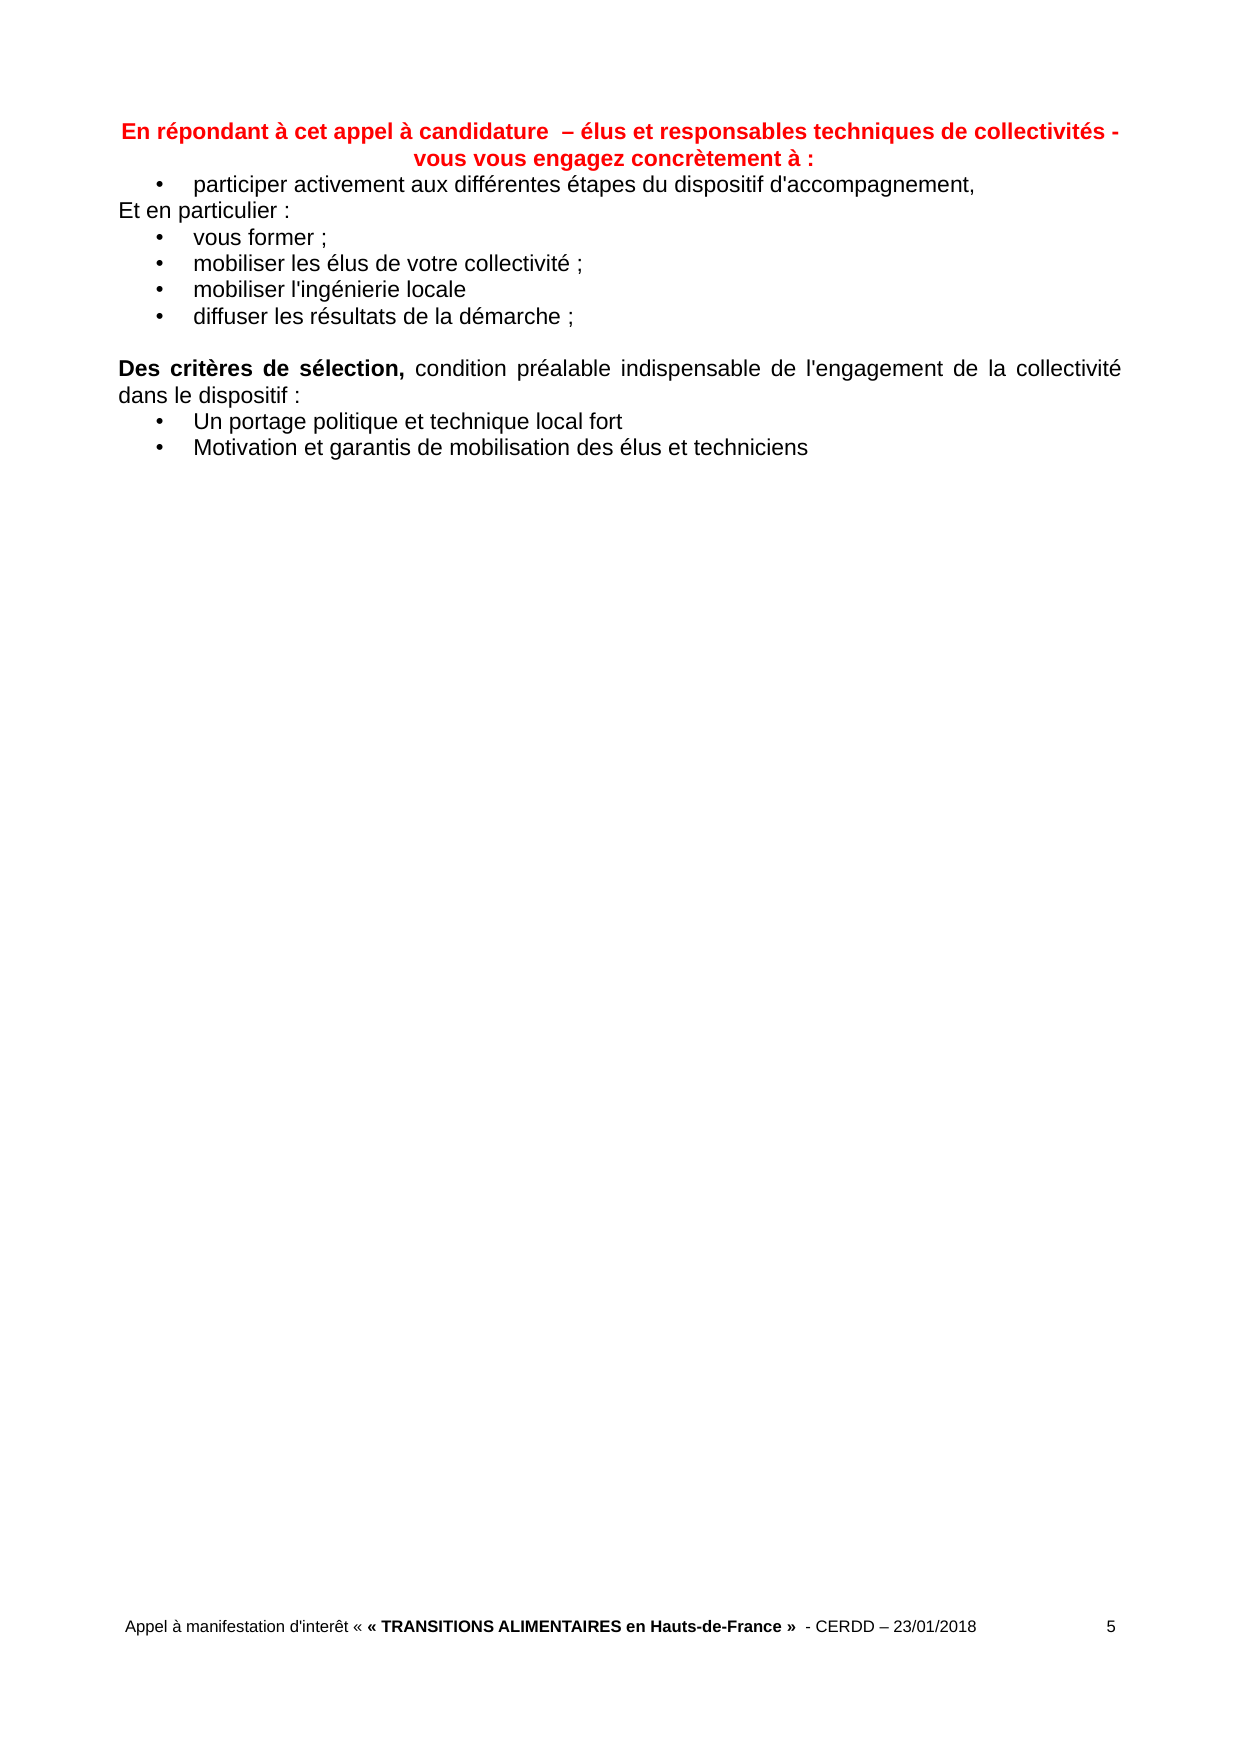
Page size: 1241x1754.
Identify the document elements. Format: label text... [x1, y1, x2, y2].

list diffuser les résultats de la démarche ; [156, 303, 1122, 329]
list mobiliser l'ingénierie locale [156, 276, 1122, 303]
text En répondant à cet appel à candidature – élus et responsables techniques de collectivités - vous vous engagez concrètement à : [118, 118, 1122, 171]
list Motivation et garantis de mobilisation des élus et techniciens [156, 434, 1122, 461]
list vous former ; [156, 223, 1122, 250]
list participer activement aux différentes étapes du dispositif d'accompagnement, [156, 171, 1122, 197]
text Des critères de sélection, condition préalable indispensable de l'engagement de la collectivité dans le dispositif : [118, 355, 1122, 408]
list mobiliser les élus de votre collectivité ; [156, 250, 1122, 276]
list Un portage politique et technique local fort [156, 408, 1122, 434]
text Et en particulier : [118, 197, 1122, 223]
